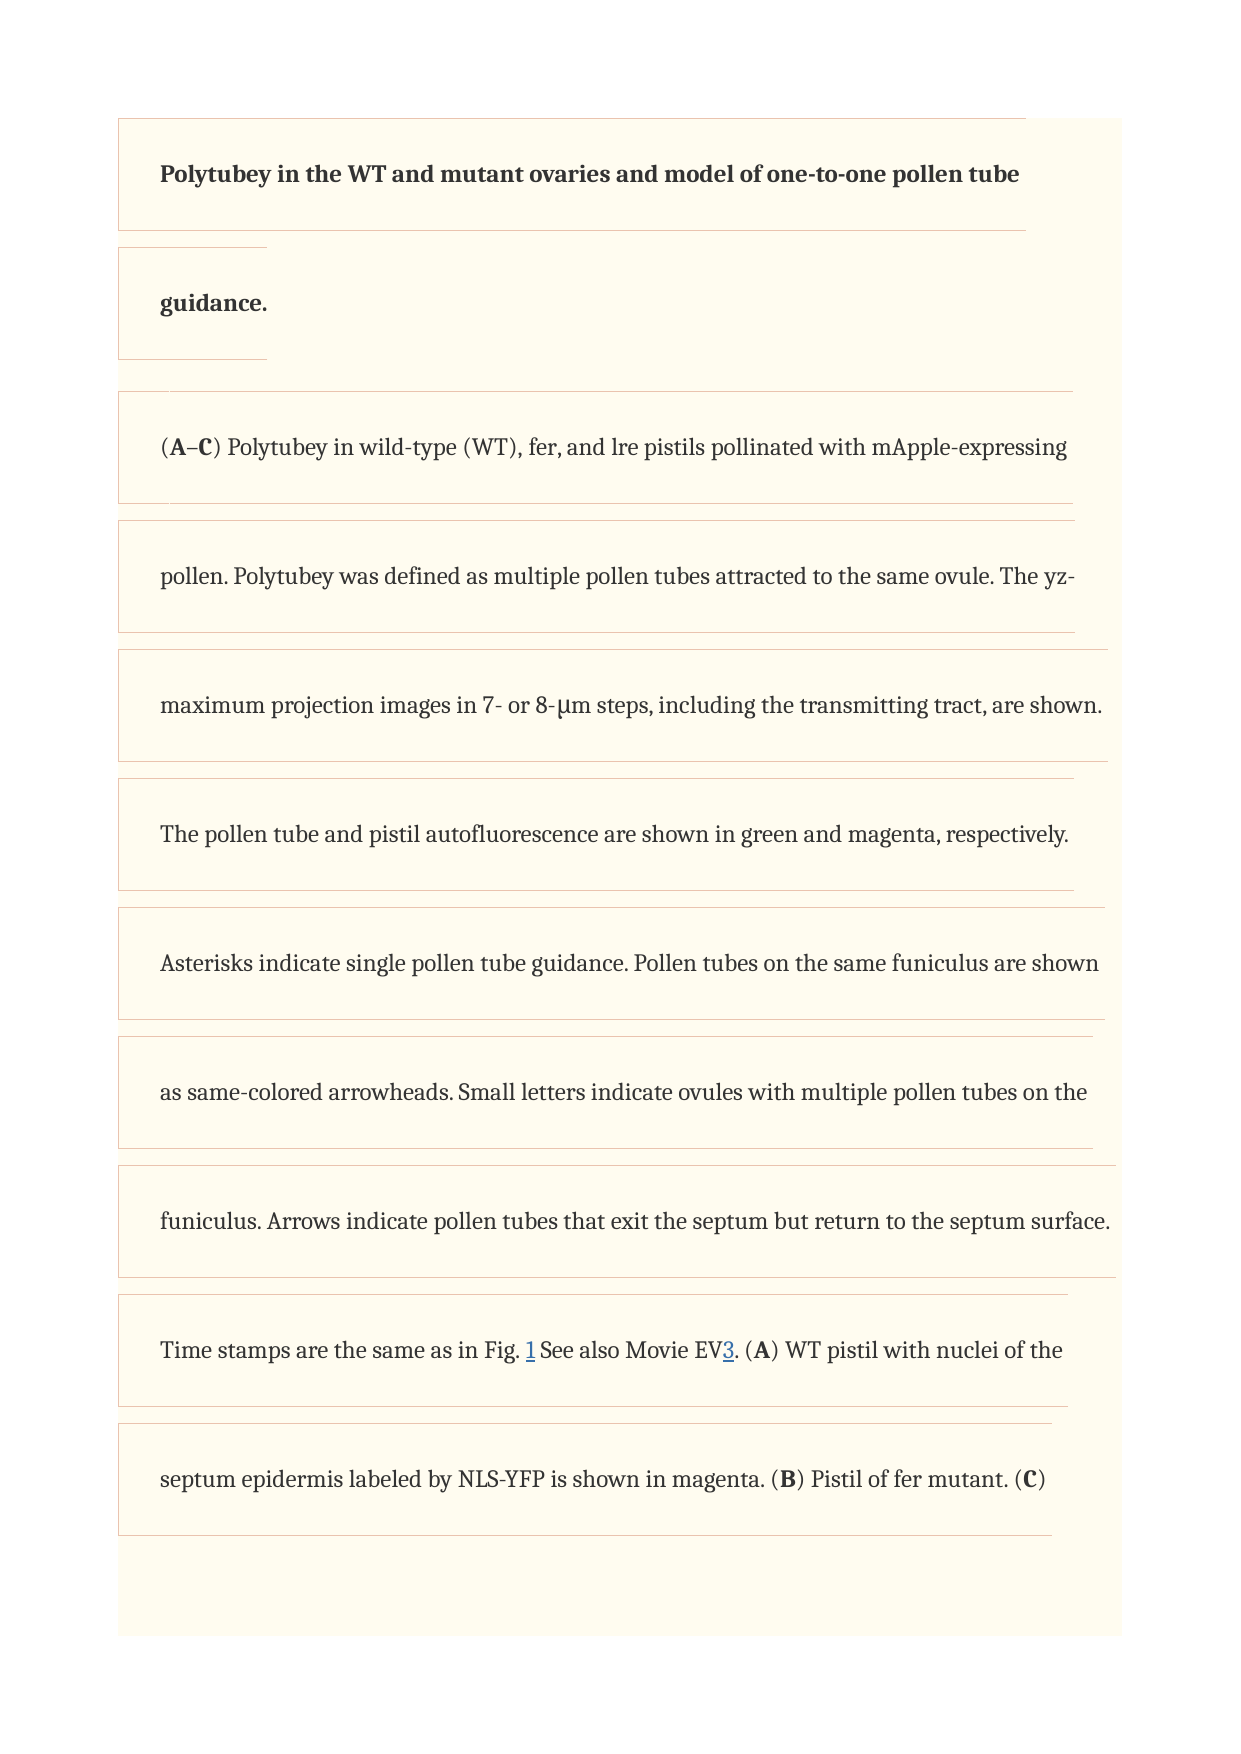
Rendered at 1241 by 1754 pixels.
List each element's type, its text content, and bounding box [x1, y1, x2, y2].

text Polytubey in the WT and mutant ovaries and model of one-to-one pollen tube guidance. [118, 118, 1122, 359]
text (A–C) Polytubey in wild-type (WT), fer, and lre pistils pollinated with mApple-expressing pollen. Polytubey was defined as multiple pollen tubes attracted to the same ovule. The yz-maximum projection images in 7- or 8-μm steps, including the transmitting tract, are shown. The pollen tube and pistil autofluorescence are shown in green and magenta, respectively. Asterisks indicate single pollen tube guidance. Pollen tubes on the same funiculus are shown as same-colored arrowheads. Small letters indicate ovules with multiple pollen tubes on the funiculus. Arrows indicate pollen tubes that exit the septum but return to the septum surface. Time stamps are the same as in Fig. 1 See also Movie EV3. (A) WT pistil with nuclei of the septum epidermis labeled by NLS-YFP is shown in magenta. (B) Pistil of fer mutant. (C) [118, 391, 1122, 1536]
